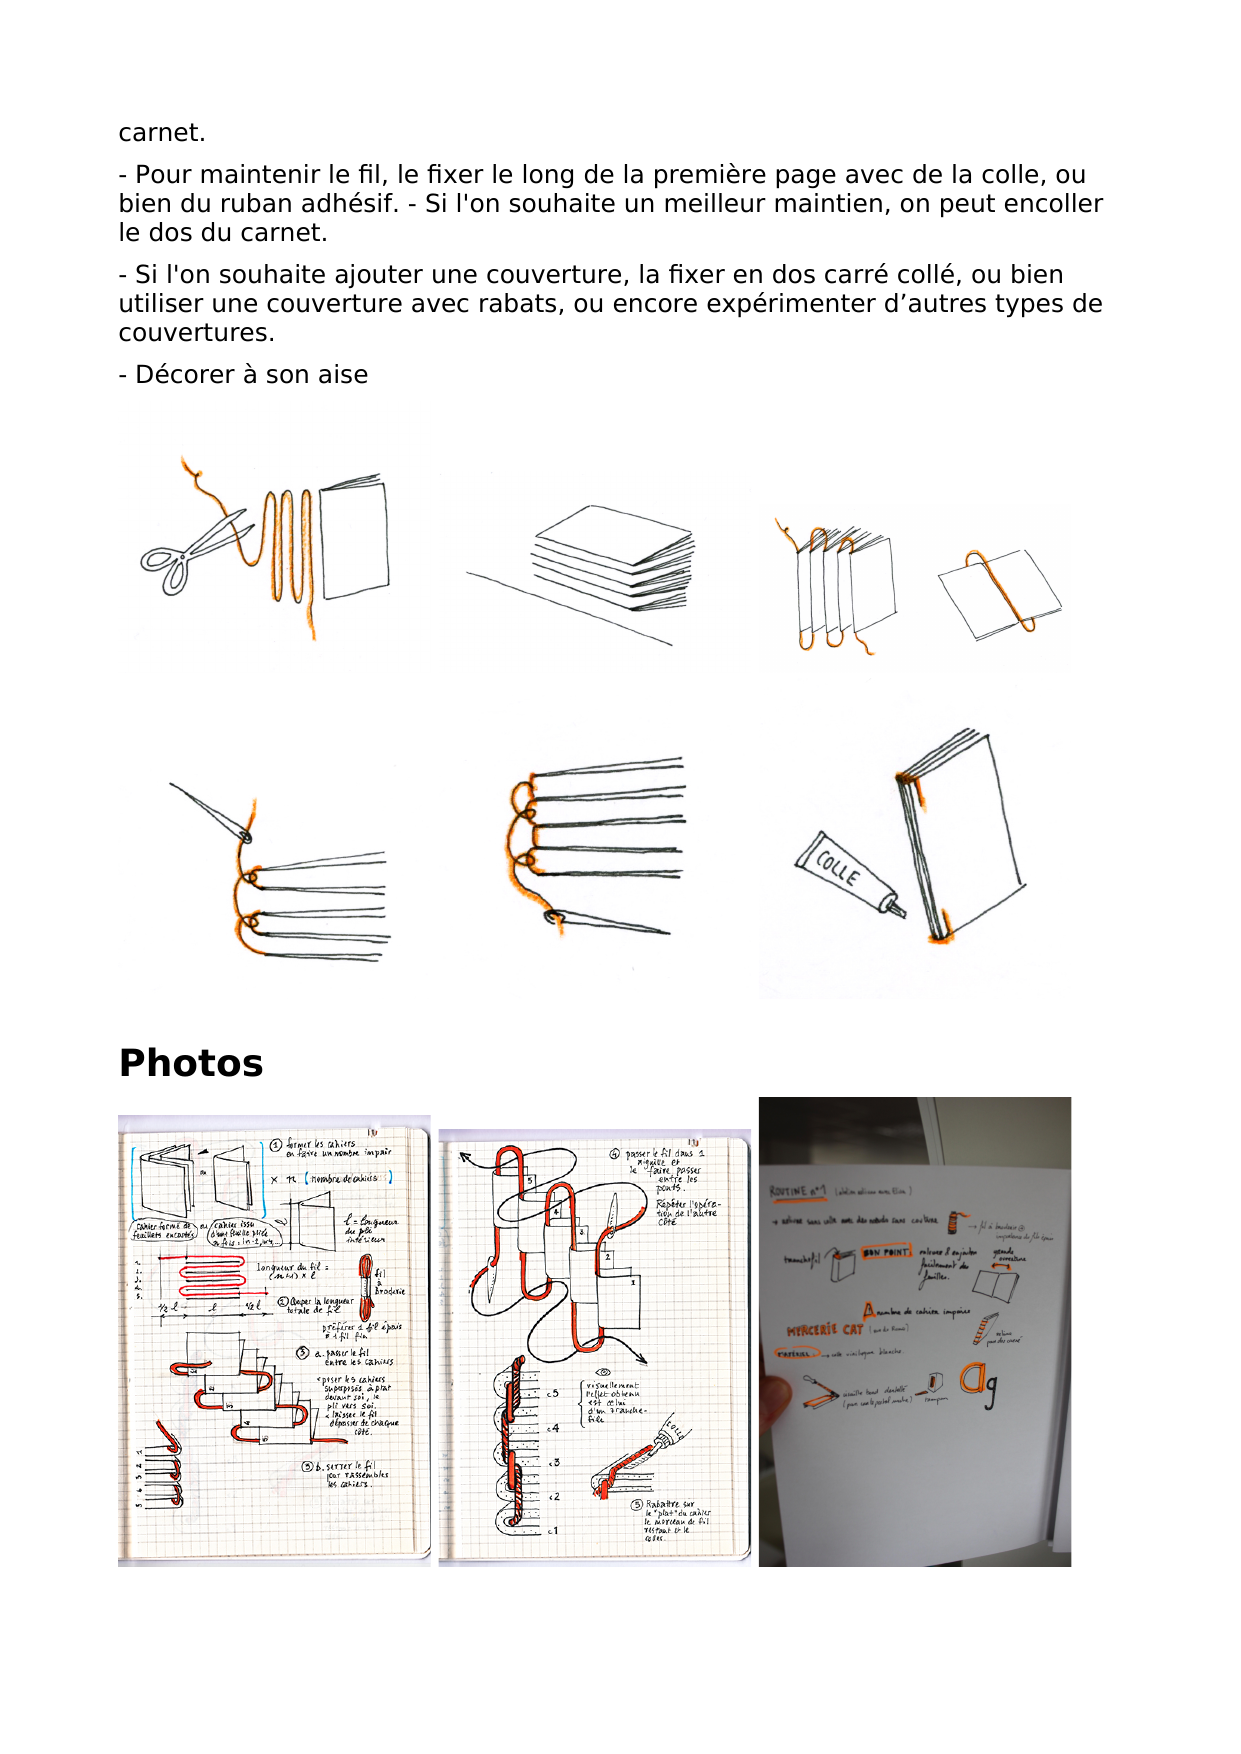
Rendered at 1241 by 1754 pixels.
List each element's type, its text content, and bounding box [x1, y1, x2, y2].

text - Pour maintenir le fil, le fixer le long de la première page avec de la colle, ou bien du ruban adhésif. - Si l'on souhaite un meilleur maintien, on peut encoller le dos du carnet. [118, 160, 1122, 247]
picture [758, 678, 1072, 999]
picture [118, 1115, 431, 1567]
picture [758, 504, 1072, 673]
text - Si l'on souhaite ajouter une couverture, la fixer en dos carré collé, ou bien utiliser une couverture avec rabats, ou encore expérimenter d’autres types de couvertures. [118, 260, 1122, 347]
picture [438, 695, 752, 999]
picture [118, 763, 431, 999]
picture [118, 401, 431, 673]
picture [438, 471, 752, 673]
text - Décorer à son aise [118, 360, 1122, 389]
picture [438, 1129, 752, 1567]
text carnet. [118, 118, 1122, 147]
picture [758, 1097, 1072, 1567]
subtitle Photos [118, 1042, 1122, 1085]
